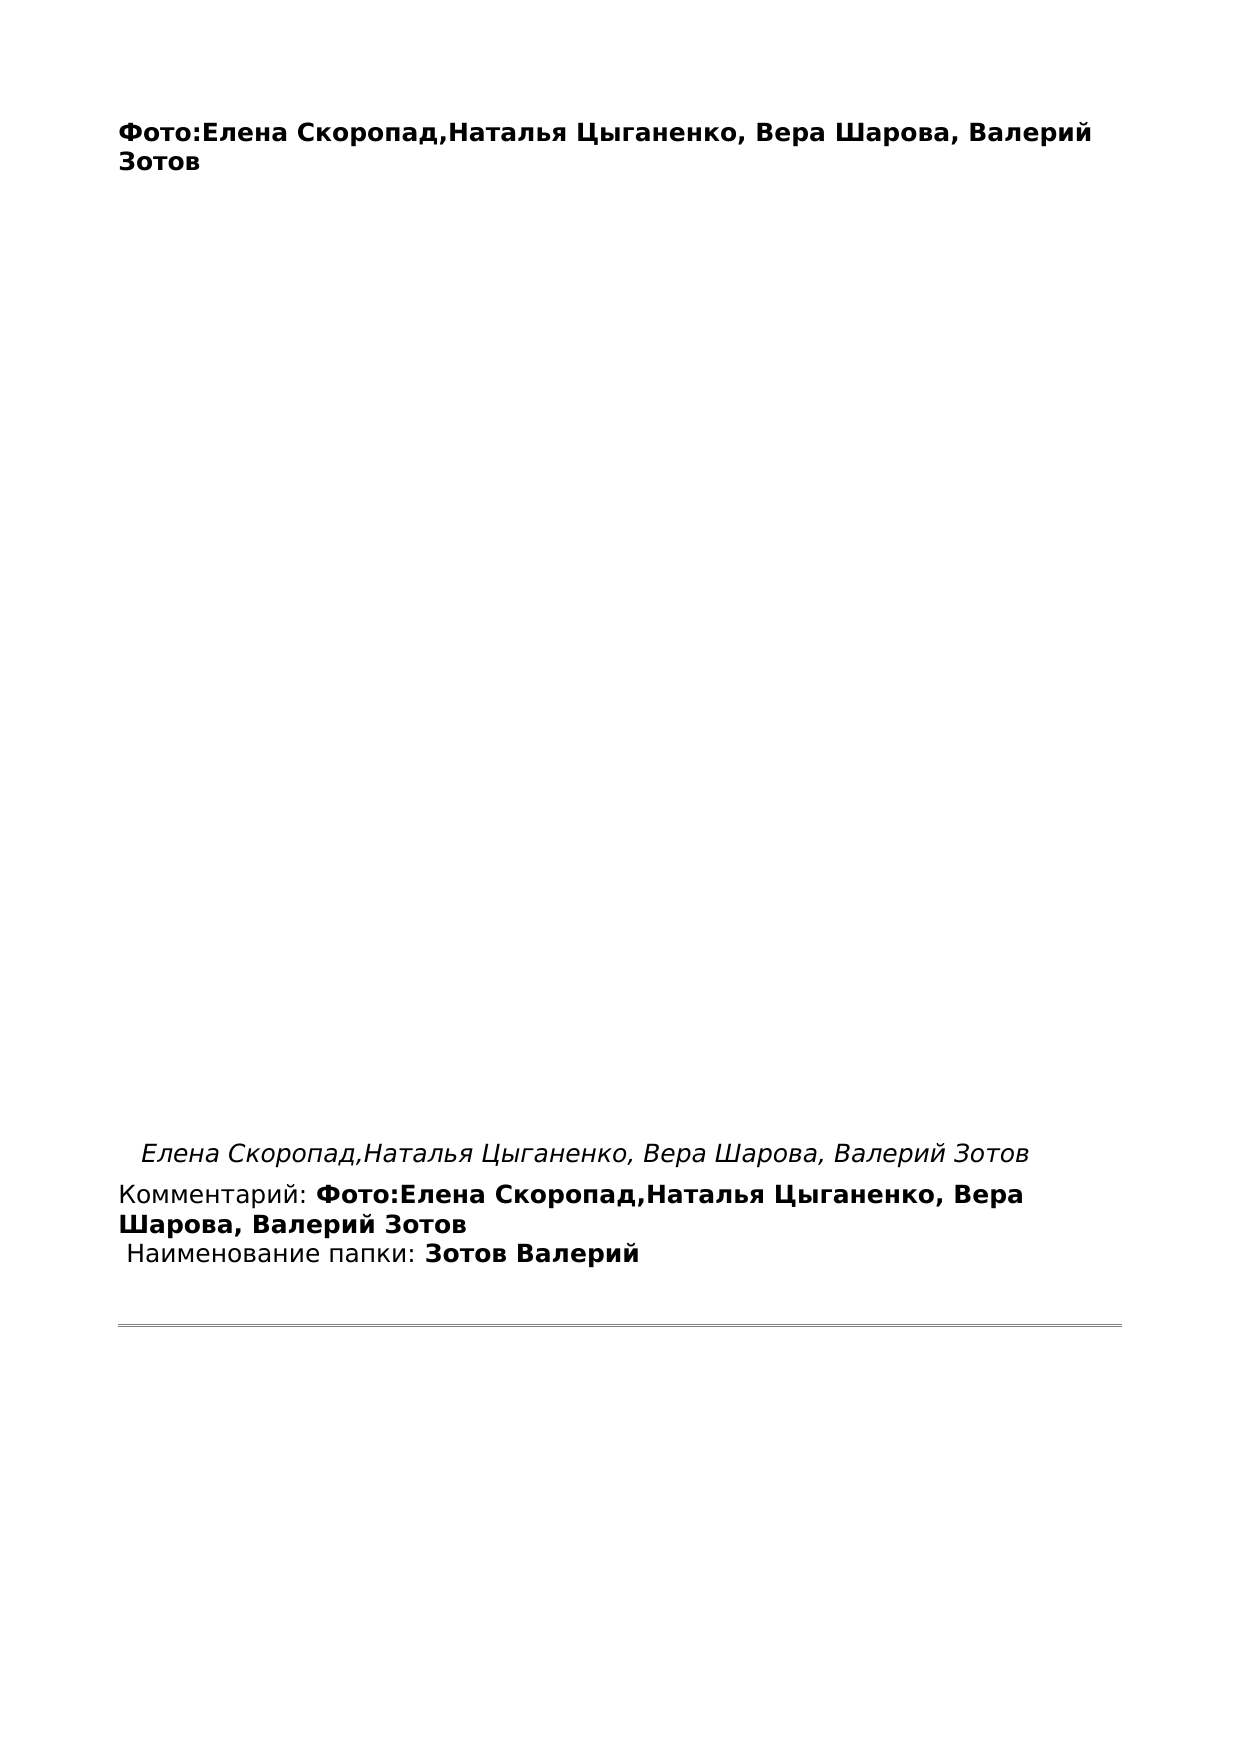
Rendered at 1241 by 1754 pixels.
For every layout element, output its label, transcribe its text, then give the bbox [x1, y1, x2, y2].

text Елена Скоропад,Наталья Цыганенко, Вера Шарова, Валерий Зотов [118, 201, 1056, 1168]
subtitle Фото:Елена Скоропад,Наталья Цыганенко, Вера Шарова, Валерий Зотов [118, 118, 1122, 176]
text Комментарий: Фото:Елена Скоропад,Наталья Цыганенко, Вера Шарова, Валерий Зотов Наименование папки: Зотов Валерий [118, 1181, 1122, 1297]
